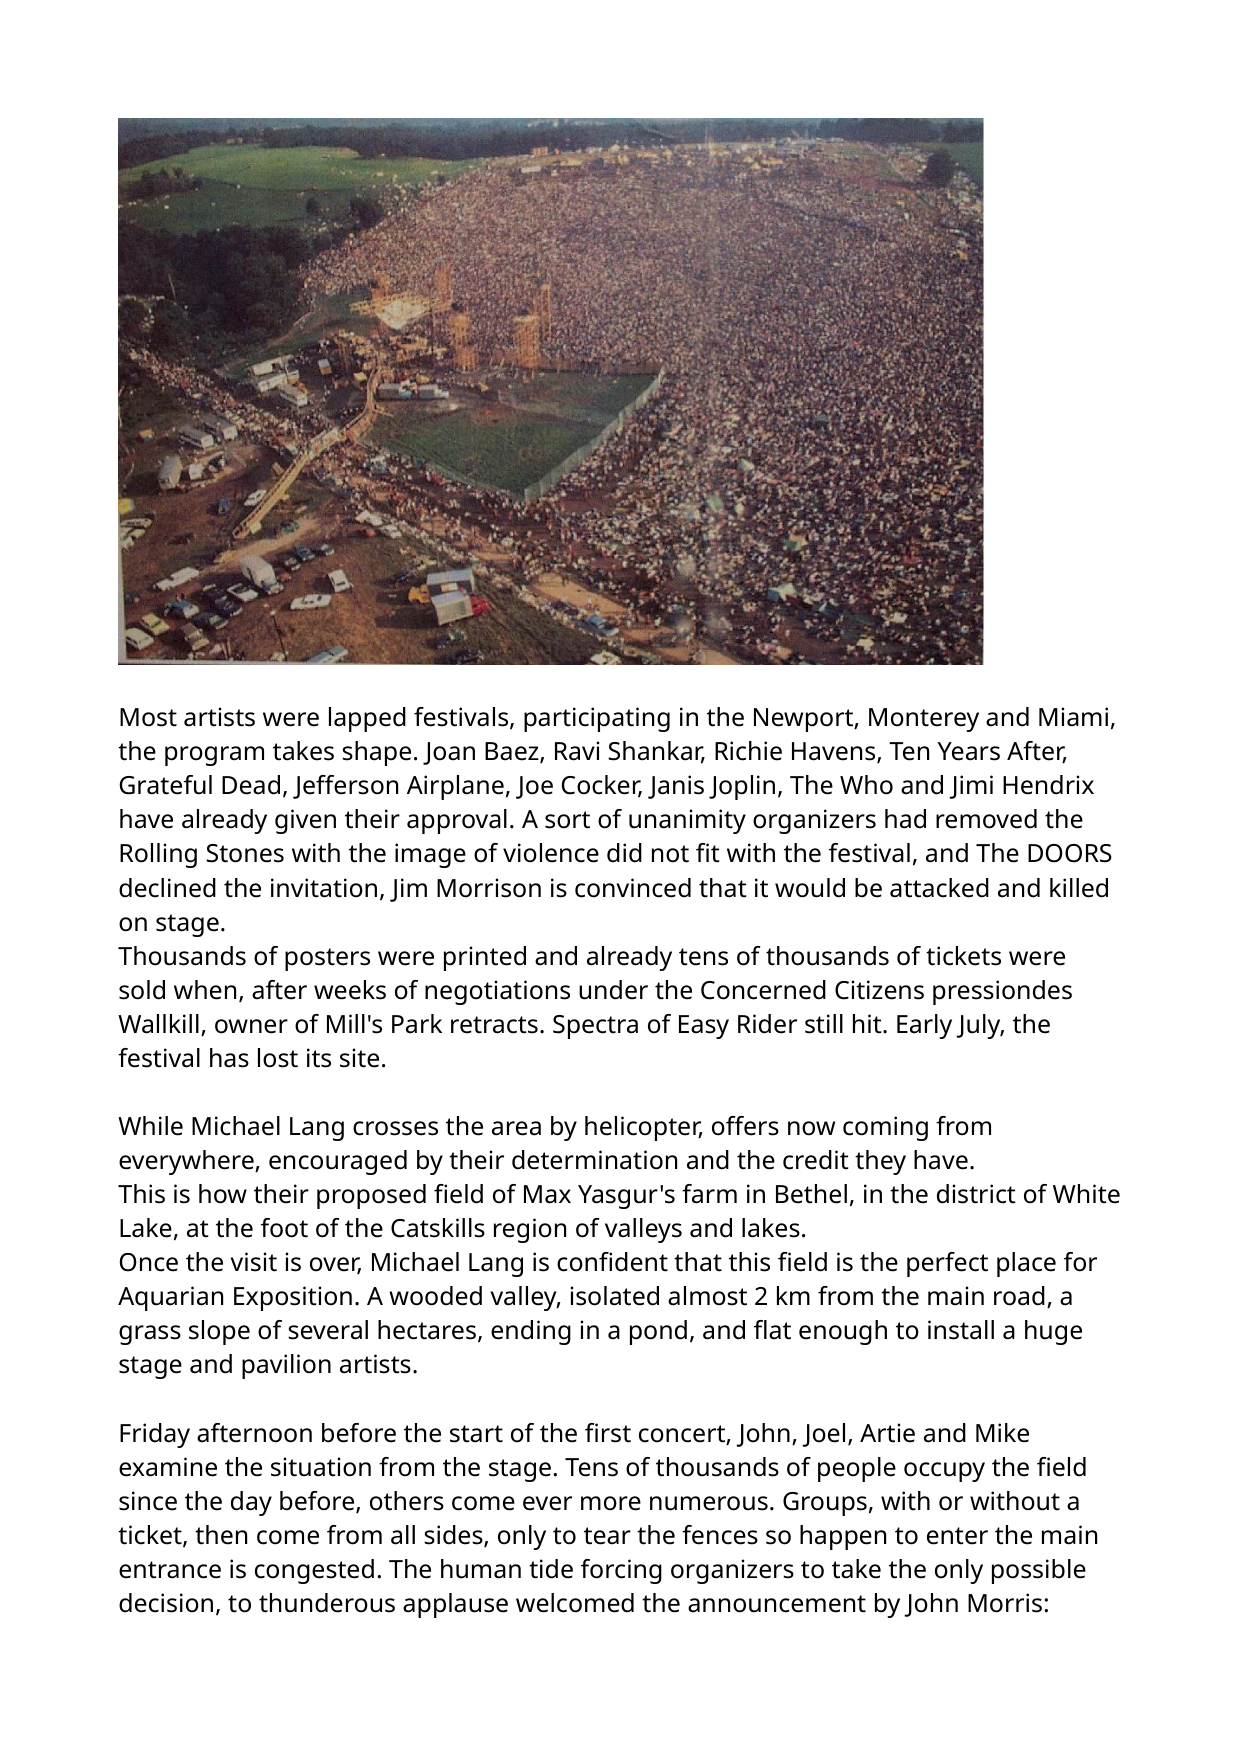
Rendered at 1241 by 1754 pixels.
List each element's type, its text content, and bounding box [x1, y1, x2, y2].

text Friday afternoon before the start of the first concert, John, Joel, Artie and Mike examine the situation from the stage. Tens of thousands of people occupy the field since the day before, others come ever more numerous. Groups, with or without a ticket, then come from all sides, only to tear the fences so happen to enter the main entrance is congested. The human tide forcing organizers to take the only possible decision, to thunderous applause welcomed the announcement by John Morris: [118, 1415, 1122, 1619]
text Thousands of posters were printed and already tens of thousands of tickets were sold when, after weeks of negotiations under the Concerned Citizens pressiondes Wallkill, owner of Mill's Park retracts. Spectra of Easy Rider still hit. Early July, the festival has lost its site. [118, 938, 1122, 1074]
text This is how their proposed field of Max Yasgur's farm in Bethel, in the district of White Lake, at the foot of the Catskills region of valleys and lakes. [118, 1177, 1122, 1245]
text Most artists were lapped festivals, participating in the Newport, Monterey and Miami, the program takes shape. Joan Baez, Ravi Shankar, Richie Havens, Ten Years After, Grateful Dead, Jefferson Airplane, Joe Cocker, Janis Joplin, The Who and Jimi Hendrix have already given their approval. A sort of unanimity organizers had removed the Rolling Stones with the image of violence did not fit with the festival, and The DOORS declined the invitation, Jim Morrison is convinced that it would be attacked and killed on stage. [118, 700, 1122, 938]
text While Michael Lang crosses the area by helicopter, offers now coming from everywhere, encouraged by their determination and the credit they have. [118, 1109, 1122, 1177]
text Once the visit is over, Michael Lang is confident that this field is the perfect place for Aquarian Exposition. A wooded valley, isolated almost 2 km from the main road, a grass slope of several hectares, ending in a pond, and flat enough to install a huge stage and pavilion artists. [118, 1245, 1122, 1381]
